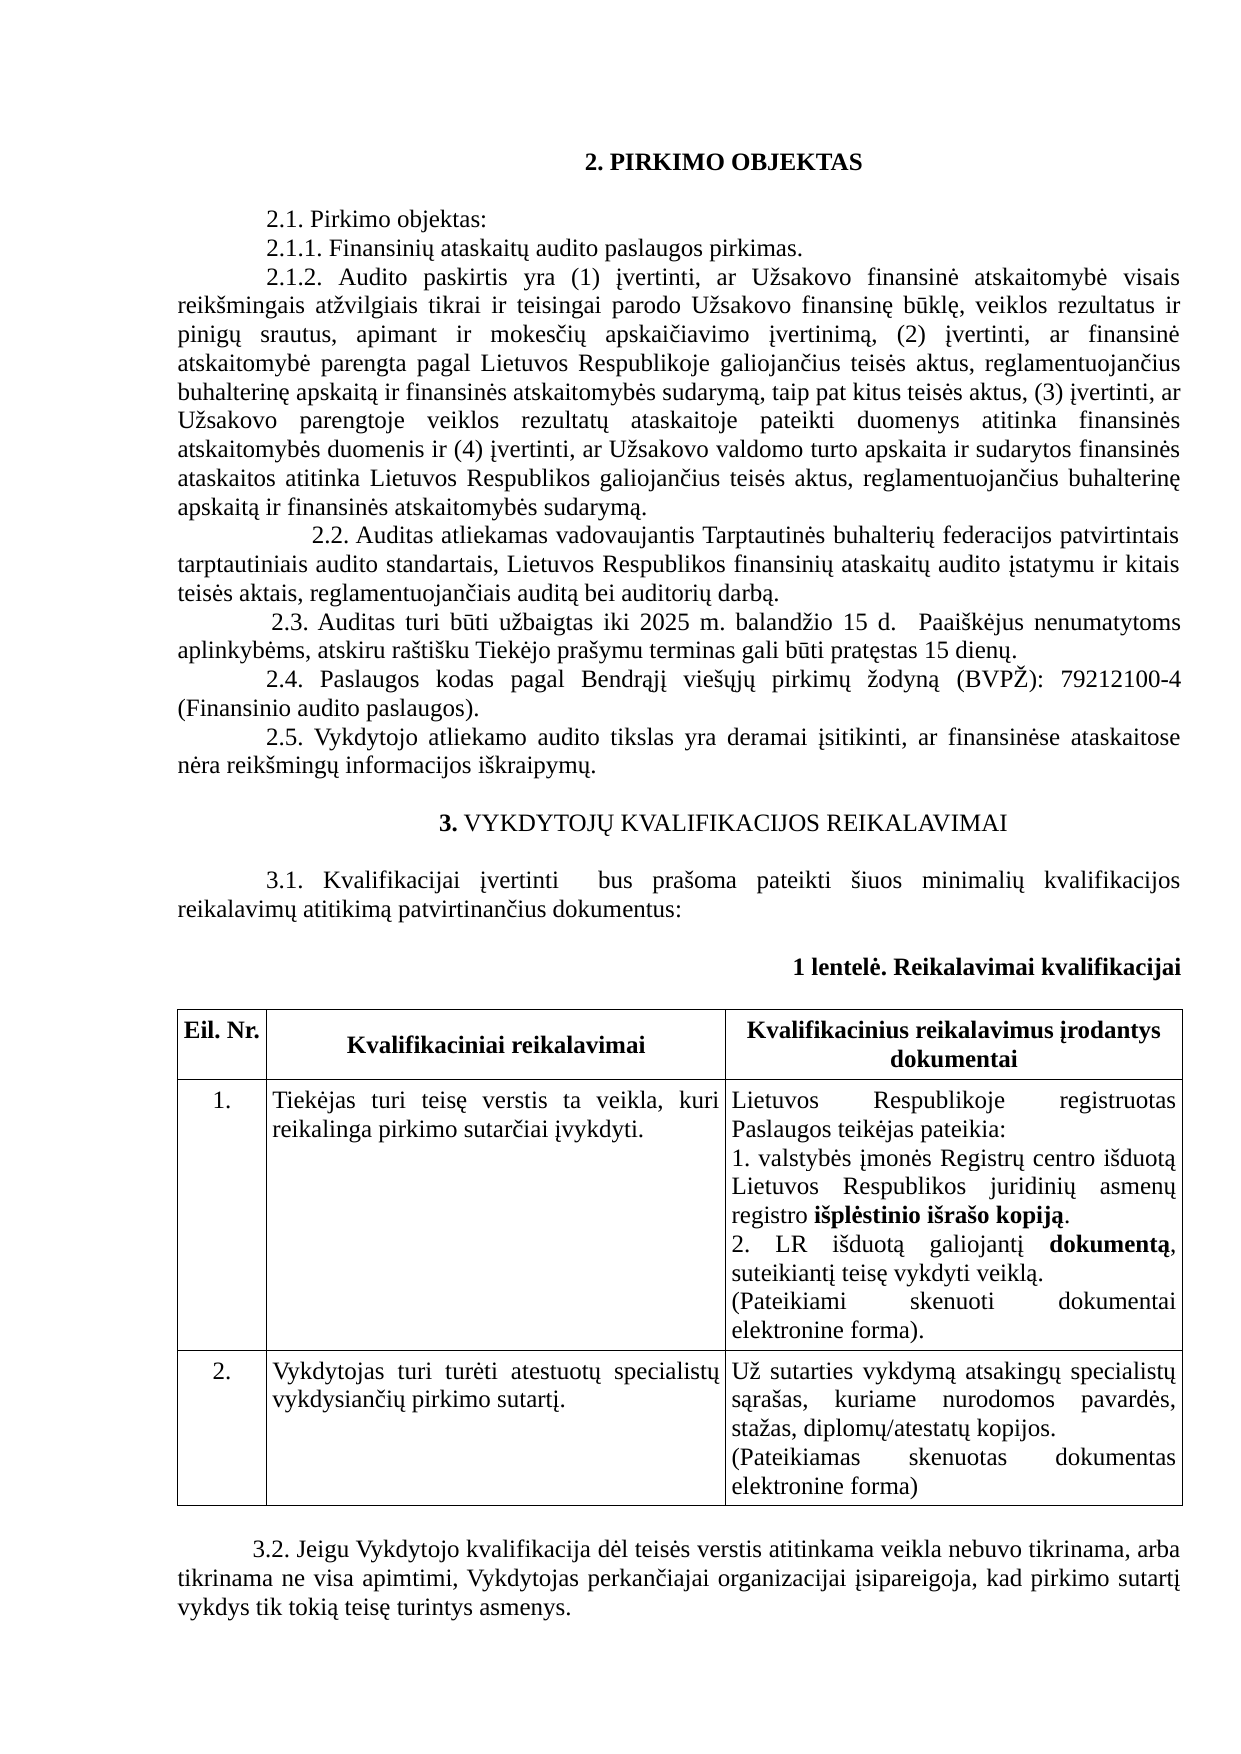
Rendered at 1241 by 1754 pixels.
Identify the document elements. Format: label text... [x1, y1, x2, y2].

table_header Eil. Nr. [178, 1010, 266, 1079]
text 2.4. Paslaugos kodas pagal Bendrąjį viešųjų pirkimų žodyną (BVPŽ): 79212100-4 (Finansinio audito paslaugos). [177, 664, 1181, 722]
text 2.5. Vykdytojo atliekamo audito tikslas yra deramai įsitikinti, ar finansinėse ataskaitose nėra reikšmingų informacijos iškraipymų. [177, 722, 1181, 779]
text 2.1. Pirkimo objektas: [177, 204, 1181, 233]
text 1 lentelė. Reikalavimai kvalifikacijai [177, 952, 1181, 981]
table_cell Tiekėjas turi teisę verstis ta veikla, kuri reikalinga pirkimo sutarčiai įvykdyti. [267, 1080, 725, 1349]
text 2.3. Auditas turi būti užbaigtas iki 2025 m. balandžio 15 d. Paaiškėjus nenumatytoms aplinkybėms, atskiru raštišku Tiekėjo prašymu terminas gali būti pratęstas 15 dienų. [177, 607, 1181, 664]
table_cell 2. [178, 1351, 266, 1505]
table_cell 1. [178, 1080, 266, 1349]
text 3.2. Jeigu Vykdytojo kvalifikacija dėl teisės verstis atitinkama veikla nebuvo tikrinama, arba tikrinama ne visa apimtimi, Vykdytojas perkančiajai organizacijai įsipareigoja, kad pirkimo sutartį vykdys tik tokią teisę turintys asmenys. [177, 1534, 1181, 1621]
table_cell Vykdytojas turi turėti atestuotų specialistų vykdysiančių pirkimo sutartį. [267, 1351, 725, 1505]
table_cell Lietuvos Respublikoje registruotas Paslaugos teikėjas pateikia: 1. valstybės įmonės Registrų centro išduotą Lietuvos Respublikos juridinių asmenų registro išplėstinio išrašo kopiją. 2. LR išduotą galiojantį dokumentą, suteikiantį teisę vykdyti veiklą. (Pateikiami skenuoti dokumentai elektronine forma). [726, 1080, 1182, 1349]
subtitle 3. VYKDYTOJŲ KVALIFIKACIJOS REIKALAVIMAI [177, 808, 1181, 837]
table_header Kvalifikaciniai reikalavimai [267, 1010, 725, 1079]
table_header Kvalifikacinius reikalavimus įrodantys dokumentai [726, 1010, 1182, 1079]
text 2.2. Auditas atliekamas vadovaujantis Tarptautinės buhalterių federacijos patvirtintais tarptautiniais audito standartais, Lietuvos Respublikos finansinių ataskaitų audito įstatymu ir kitais teisės aktais, reglamentuojančiais auditą bei auditorių darbą. [177, 521, 1181, 607]
text 2.1.1. Finansinių ataskaitų audito paslaugos pirkimas. [177, 233, 1181, 262]
table_cell Už sutarties vykdymą atsakingų specialistų sąrašas, kuriame nurodomos pavardės, stažas, diplomų/atestatų kopijos. (Pateikiamas skenuotas dokumentas elektronine forma) [726, 1351, 1182, 1505]
text 3.1. Kvalifikacijai įvertinti bus prašoma pateikti šiuos minimalių kvalifikacijos reikalavimų atitikimą patvirtinančius dokumentus: [177, 866, 1181, 923]
text 2. PIRKIMO OBJEKTAS [177, 147, 1181, 176]
text 2.1.2. Audito paskirtis yra (1) įvertinti, ar Užsakovo finansinė atskaitomybė visais reikšmingais atžvilgiais tikrai ir teisingai parodo Užsakovo finansinę būklę, veiklos rezultatus ir pinigų srautus, apimant ir mokesčių apskaičiavimo įvertinimą, (2) įvertinti, ar finansinė atskaitomybė parengta pagal Lietuvos Respublikoje galiojančius teisės aktus, reglamentuojančius buhalterinę apskaitą ir finansinės atskaitomybės sudarymą, taip pat kitus teisės aktus, (3) įvertinti, ar Užsakovo parengtoje veiklos rezultatų ataskaitoje pateikti duomenys atitinka finansinės atskaitomybės duomenis ir (4) įvertinti, ar Užsakovo valdomo turto apskaita ir sudarytos finansinės ataskaitos atitinka Lietuvos Respublikos galiojančius teisės aktus, reglamentuojančius buhalterinę apskaitą ir finansinės atskaitomybės sudarymą. [177, 262, 1181, 521]
